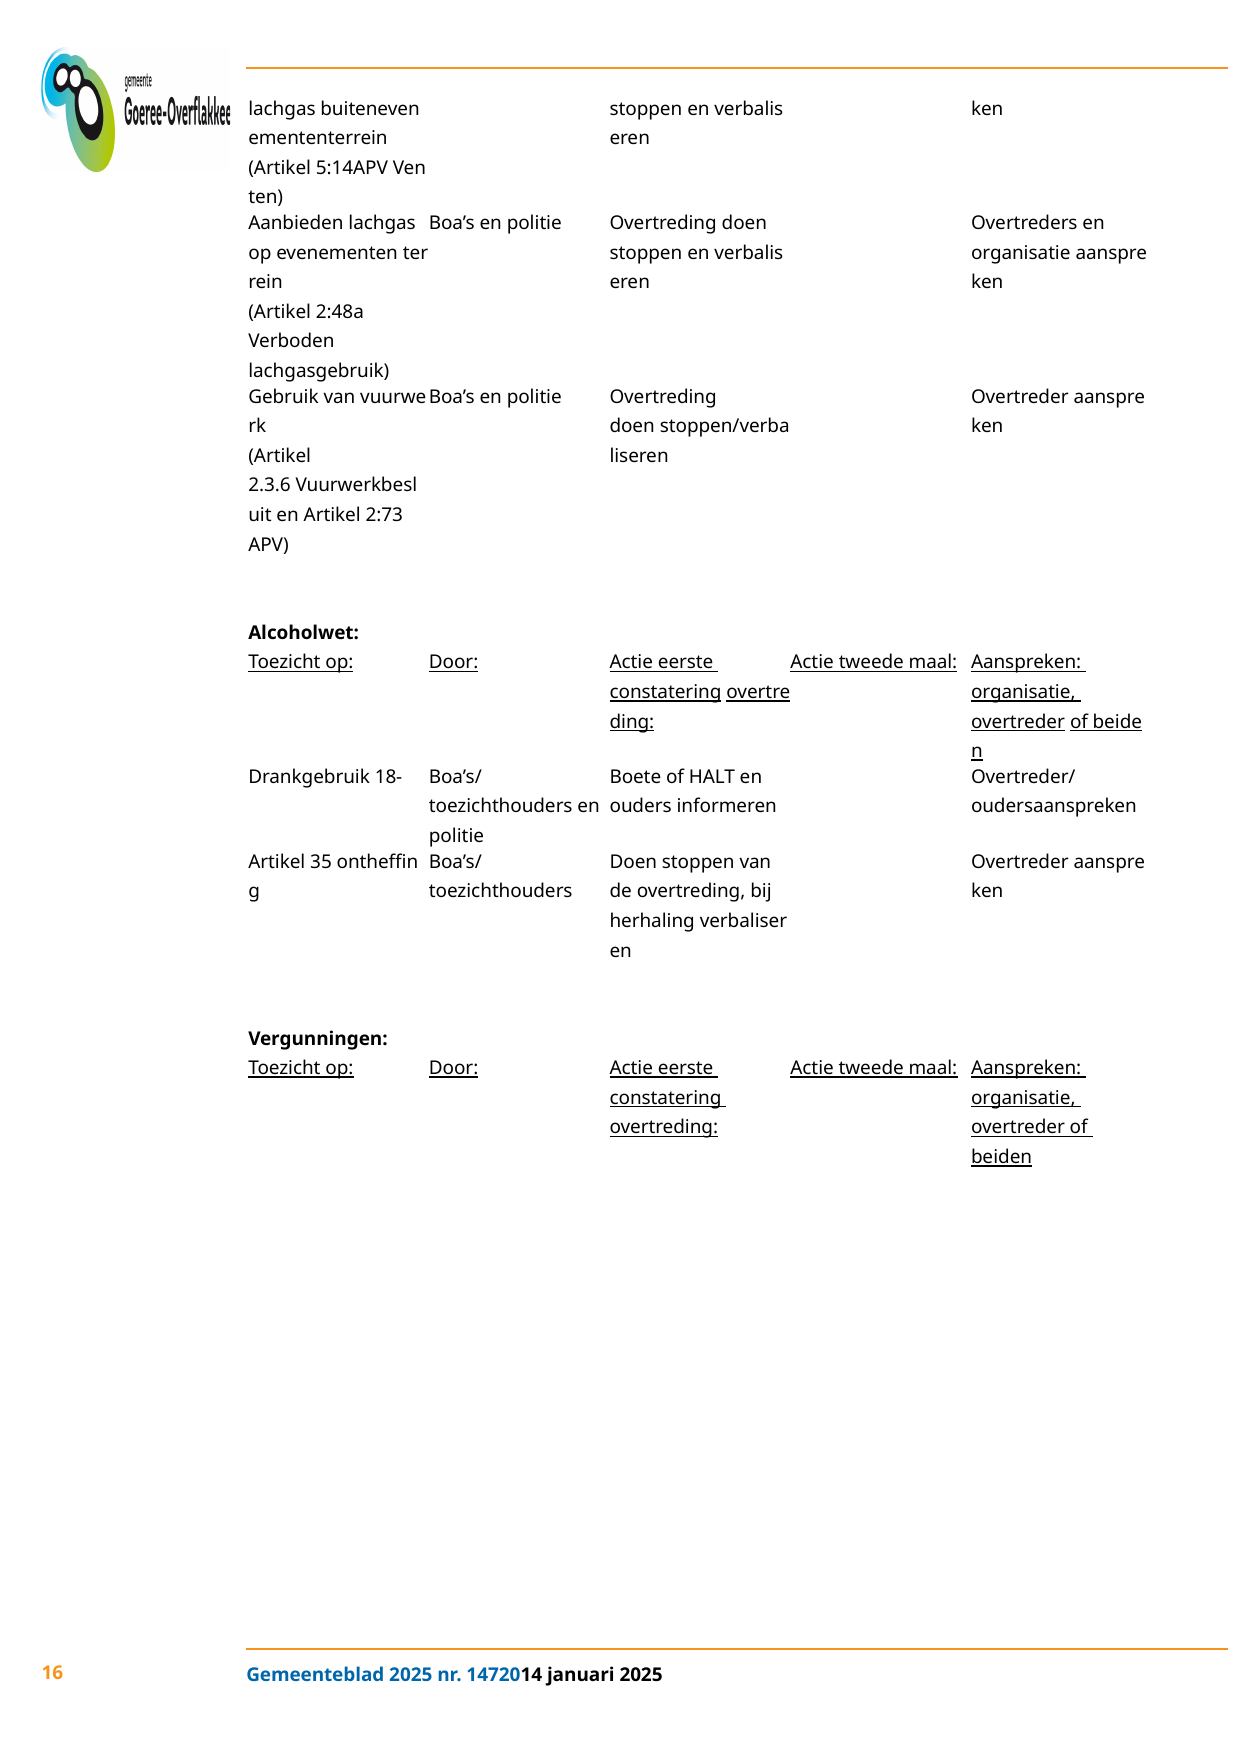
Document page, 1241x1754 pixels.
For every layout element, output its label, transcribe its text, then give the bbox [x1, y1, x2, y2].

table_cell Boa’s en politie [429, 383, 609, 557]
table_cell [790, 383, 971, 557]
table_cell Overtreding doen stoppen/verbaliseren [609, 383, 790, 557]
table_cell Boa’s/toezichthouders [429, 848, 609, 962]
table_cell Overtreder aanspreken [971, 848, 1152, 962]
table_cell Aanbieden lachgas op evenementen terrein (Artikel 2:48a Verboden lachgasgebruik) [248, 209, 429, 383]
table_cell [790, 763, 971, 848]
table_cell Gebruik van vuurwerk (Artikel 2.3.6 Vuurwerkbesluit en Artikel 2:73 APV) [248, 383, 429, 557]
table_cell Drankgebruik 18- [248, 763, 429, 848]
table_header Actie tweede maal: [790, 1055, 971, 1169]
table_cell Boete of HALT en ouders informeren [609, 763, 790, 848]
table_header Actie tweede maal: [790, 649, 971, 763]
table_cell lachgas buitenevenemententerrein (Artikel 5:14APV Venten) [248, 95, 429, 209]
table_cell [429, 95, 609, 209]
table_cell Boa’s en politie [429, 209, 609, 383]
table_cell Boa’s/toezichthouders en politie [429, 763, 609, 848]
table_cell Artikel 35 ontheffing [248, 848, 429, 962]
table_header Door: [429, 649, 609, 763]
table_cell stoppen en verbaliseren [609, 95, 790, 209]
text Vergunningen: [248, 1025, 1152, 1051]
table_header Actie eerste constatering overtreding: [609, 1055, 790, 1169]
table_cell Overtreding doen stoppen en verbaliseren [609, 209, 790, 383]
table_cell Overtreder/oudersaanspreken [971, 763, 1152, 848]
table_cell ken [971, 95, 1152, 209]
table_cell [790, 209, 971, 383]
table_header Toezicht op: [248, 1055, 429, 1169]
table_cell [790, 95, 971, 209]
picture [41, 47, 231, 172]
table_cell Overtreder aanspreken [971, 383, 1152, 557]
table_header Aanspreken: organisatie, overtreder of beiden [971, 1055, 1152, 1169]
table_header Aanspreken: organisatie, overtreder of beiden [971, 649, 1152, 763]
table_header Door: [429, 1055, 609, 1169]
text Alcoholwet: [248, 619, 1152, 645]
table_header Actie eerste constatering overtreding: [609, 649, 790, 763]
table_cell Overtreders en organisatie aanspreken [971, 209, 1152, 383]
table_cell Doen stoppen van de overtreding, bij herhaling verbaliseren [609, 848, 790, 962]
table_cell [790, 848, 971, 962]
table_header Toezicht op: [248, 649, 429, 763]
